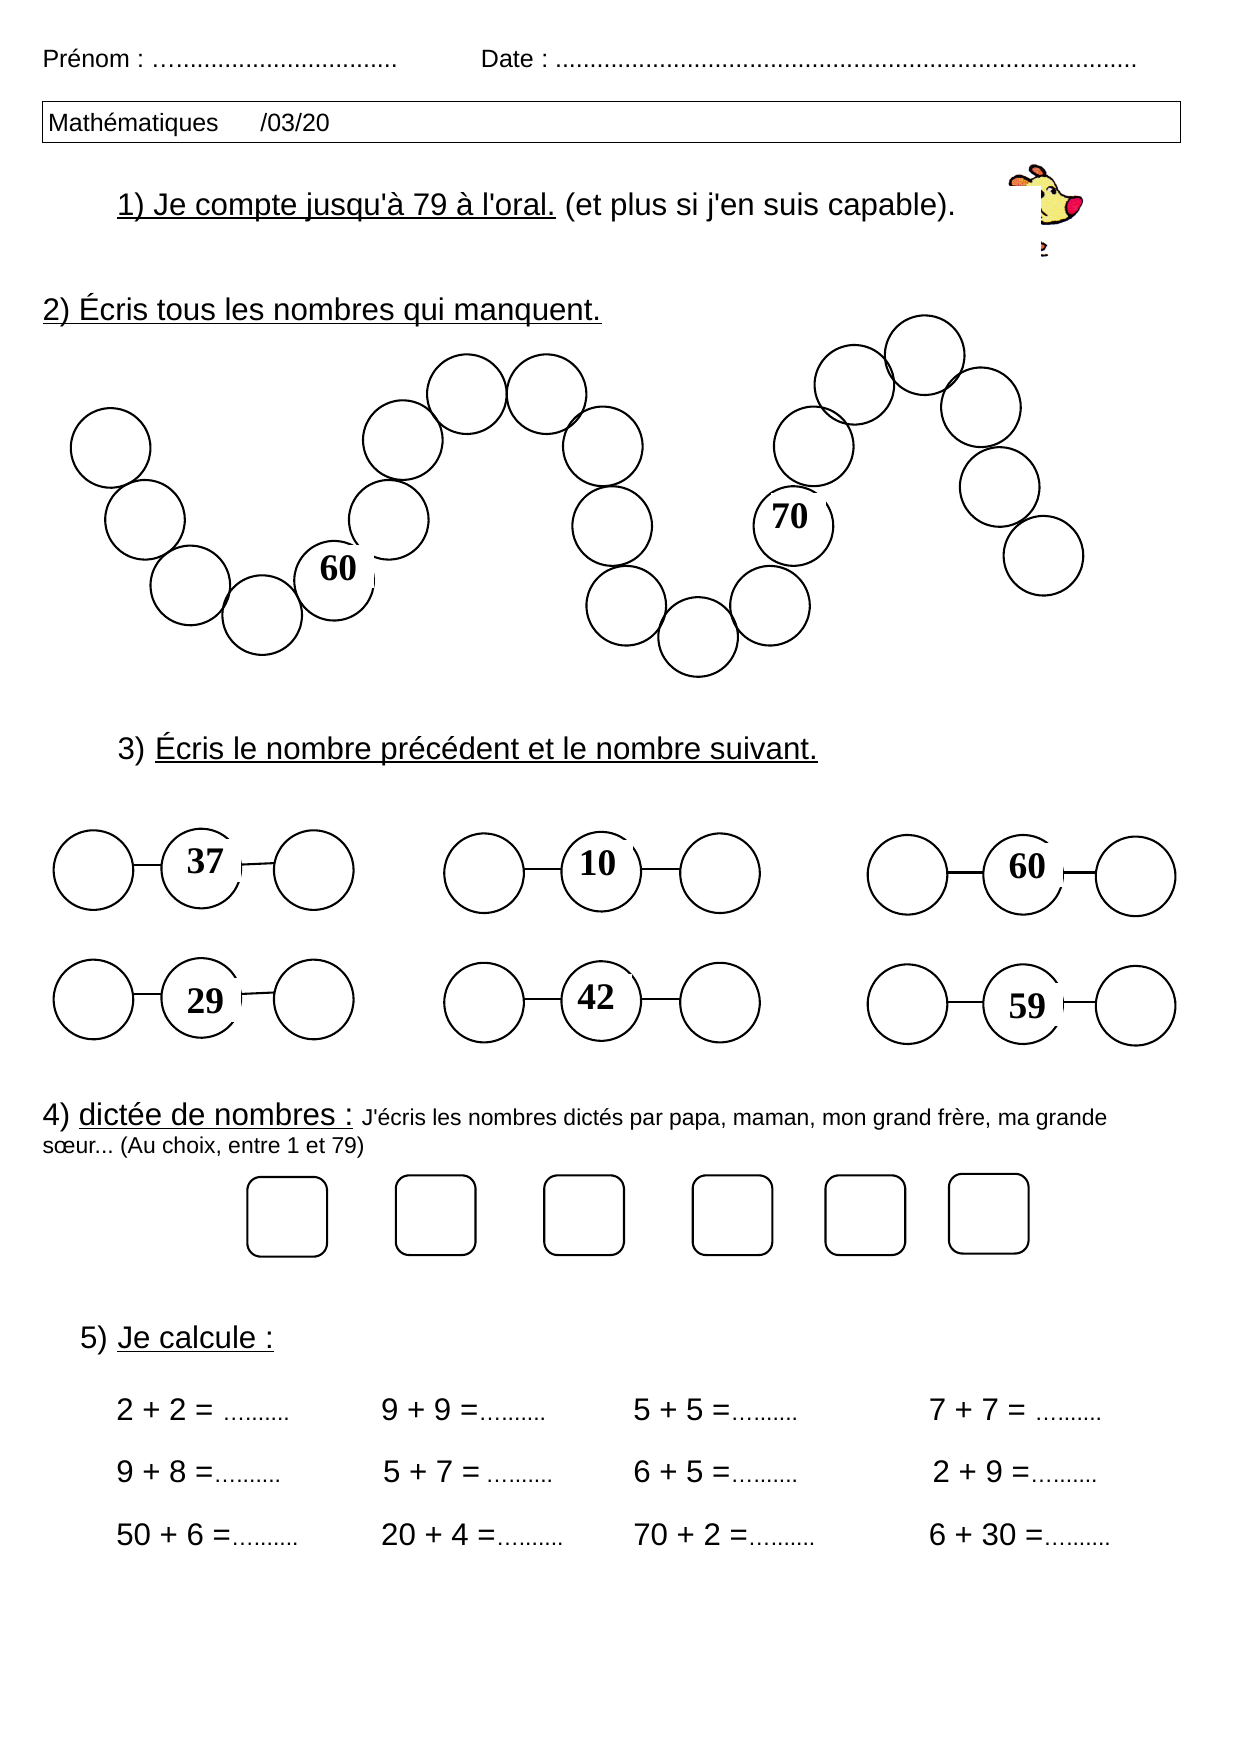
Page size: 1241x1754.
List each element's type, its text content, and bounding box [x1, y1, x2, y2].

text 2) Écris tous les nombres qui manquent. [42, 291, 1180, 327]
text 50 + 6 =…....... 20 + 4 =…....... 70 + 2 =…....... 6 + 30 =…....... [42, 1516, 1180, 1552]
list Écris le nombre précédent et le nombre suivant. [117, 730, 1180, 766]
text 4) dictée de nombres : J'écris les nombres dictés par papa, maman, mon grand frère, ma grande sœur... (Au choix, entre 1 et 79) [42, 1096, 1180, 1159]
text 60 [1008, 843, 1063, 887]
text 10 [579, 840, 633, 883]
table_header Mathématiques /03/20 [43, 102, 1180, 142]
text 59 [1008, 983, 1063, 1026]
text 1) Je compte jusqu'à 79 à l'oral. (et plus si j'en suis capable). [117, 186, 1041, 222]
list Je calcule : [80, 1319, 1180, 1355]
text 60 [319, 545, 374, 588]
text Prénom : …................................ Date : .................................................................................... [42, 44, 1180, 72]
text 9 + 8 =…....... 5 + 7 = …....... 6 + 5 =…....... 2 + 9 =…....... [42, 1453, 1180, 1489]
text 2 + 2 = …....... 9 + 9 =…....... 5 + 5 =…....... 7 + 7 = …....... [42, 1391, 1180, 1427]
text 37 [186, 839, 241, 882]
text 70 [771, 493, 826, 536]
text 42 [577, 974, 632, 1017]
text 29 [186, 978, 241, 1022]
